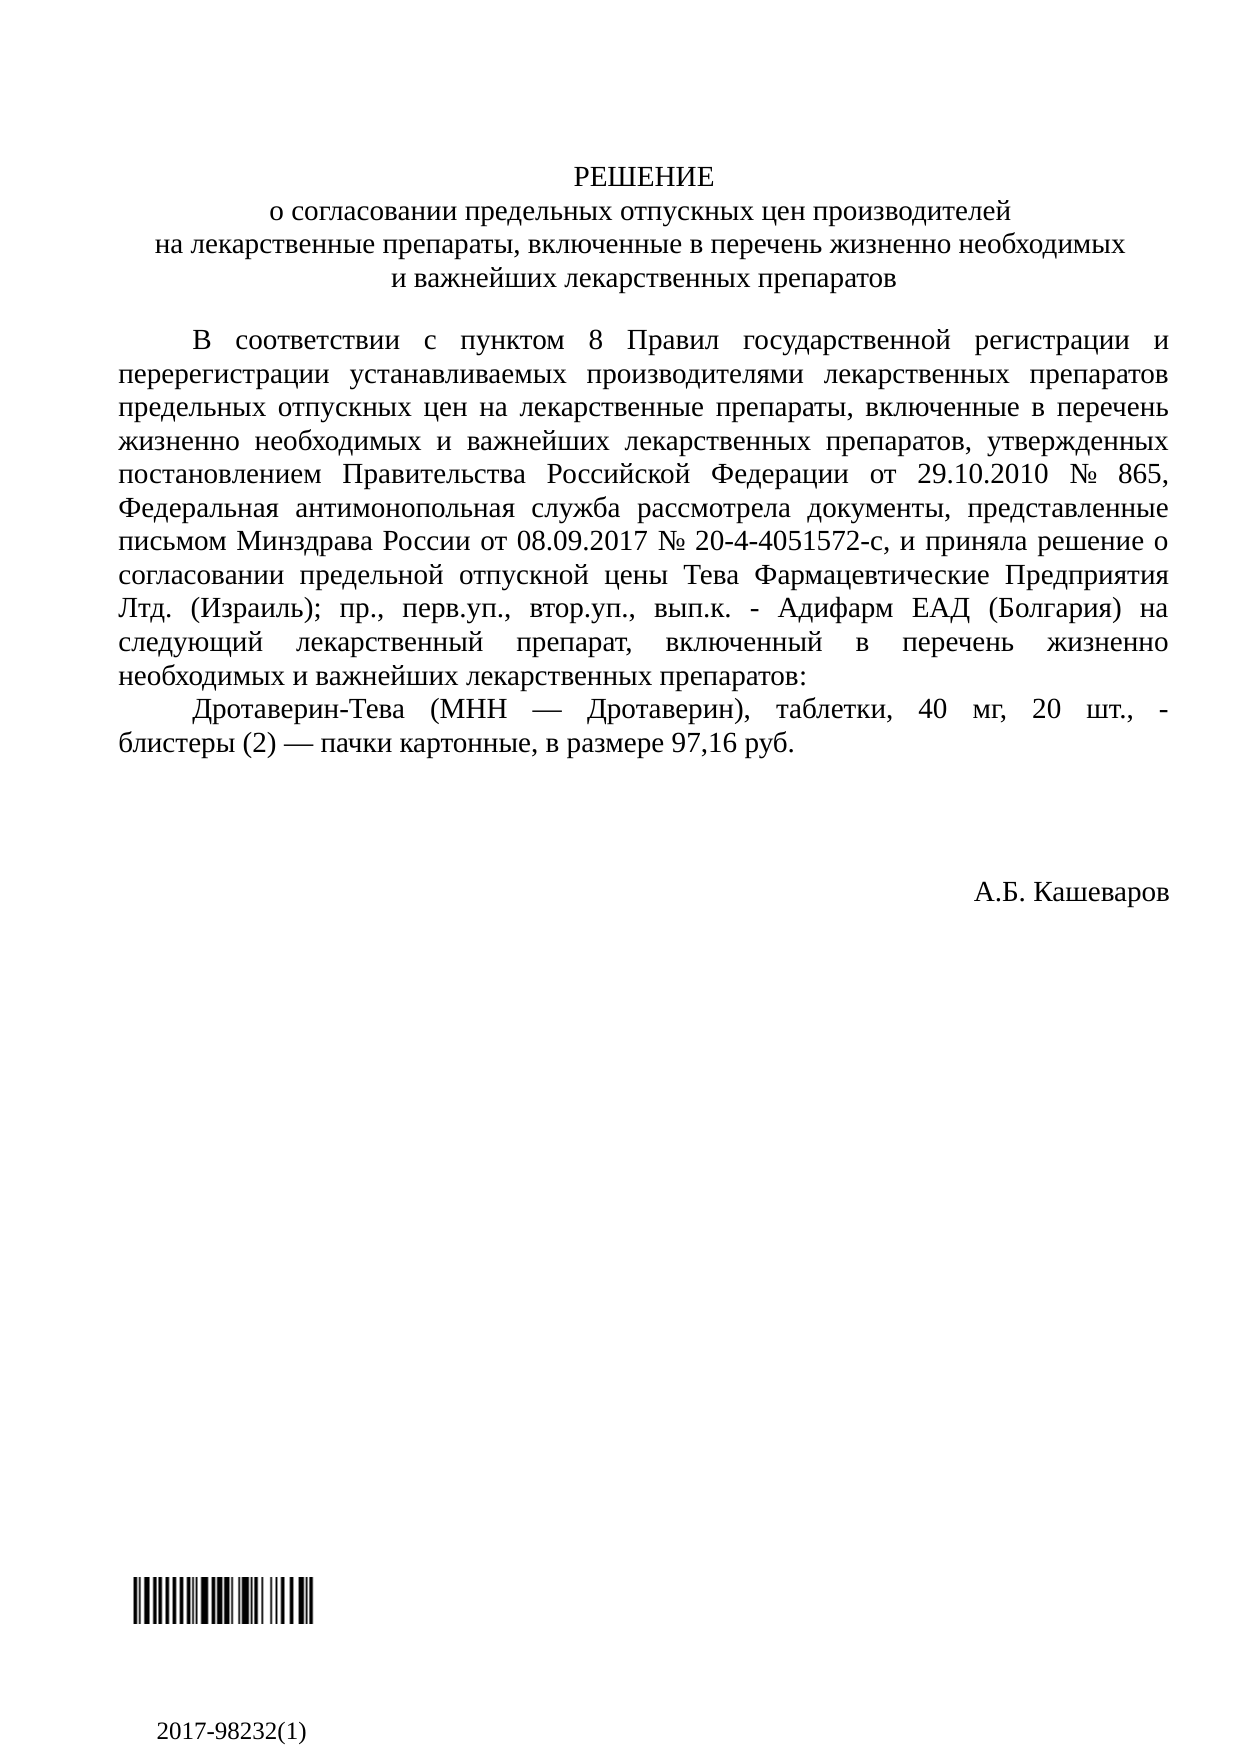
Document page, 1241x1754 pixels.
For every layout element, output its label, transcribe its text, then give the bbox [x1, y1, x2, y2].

picture [118, 1577, 331, 1624]
text на лекарственные препараты, включенные в перечень жизненно необходимых [118, 226, 1170, 260]
text о согласовании предельных отпускных цен производителей [118, 193, 1170, 226]
text Дротаверин-Тева (МНН — Дротаверин), таблетки, 40 мг, 20 шт., - блистеры (2) — пачки картонные, в размере 97,16 руб. [118, 691, 1170, 758]
text А.Б. Кашеваров [927, 874, 1170, 908]
text РЕШЕНИЕ [118, 159, 1170, 193]
text и важнейших лекарственных препаратов [118, 260, 1170, 293]
text В соответствии с пунктом 8 Правил государственной регистрации и перерегистрации устанавливаемых производителями лекарственных препаратов предельных отпускных цен на лекарственные препараты, включенные в перечень жизненно необходимых и важнейших лекарственных препаратов, утвержденных постановлением Правительства Российской Федерации от 29.10.2010 № 865, Федеральная антимонопольная служба рассмотрела документы, представленные письмом Минздрава России от 08.09.2017 № 20-4-4051572-с, и приняла решение о согласовании предельной отпускной цены Тева Фармацевтические Предприятия Лтд. (Израиль); пр., перв.уп., втор.уп., вып.к. - Адифарм ЕАД (Болгария) на следующий лекарственный препарат, включенный в перечень жизненно необходимых и важнейших лекарственных препаратов: [118, 322, 1170, 691]
